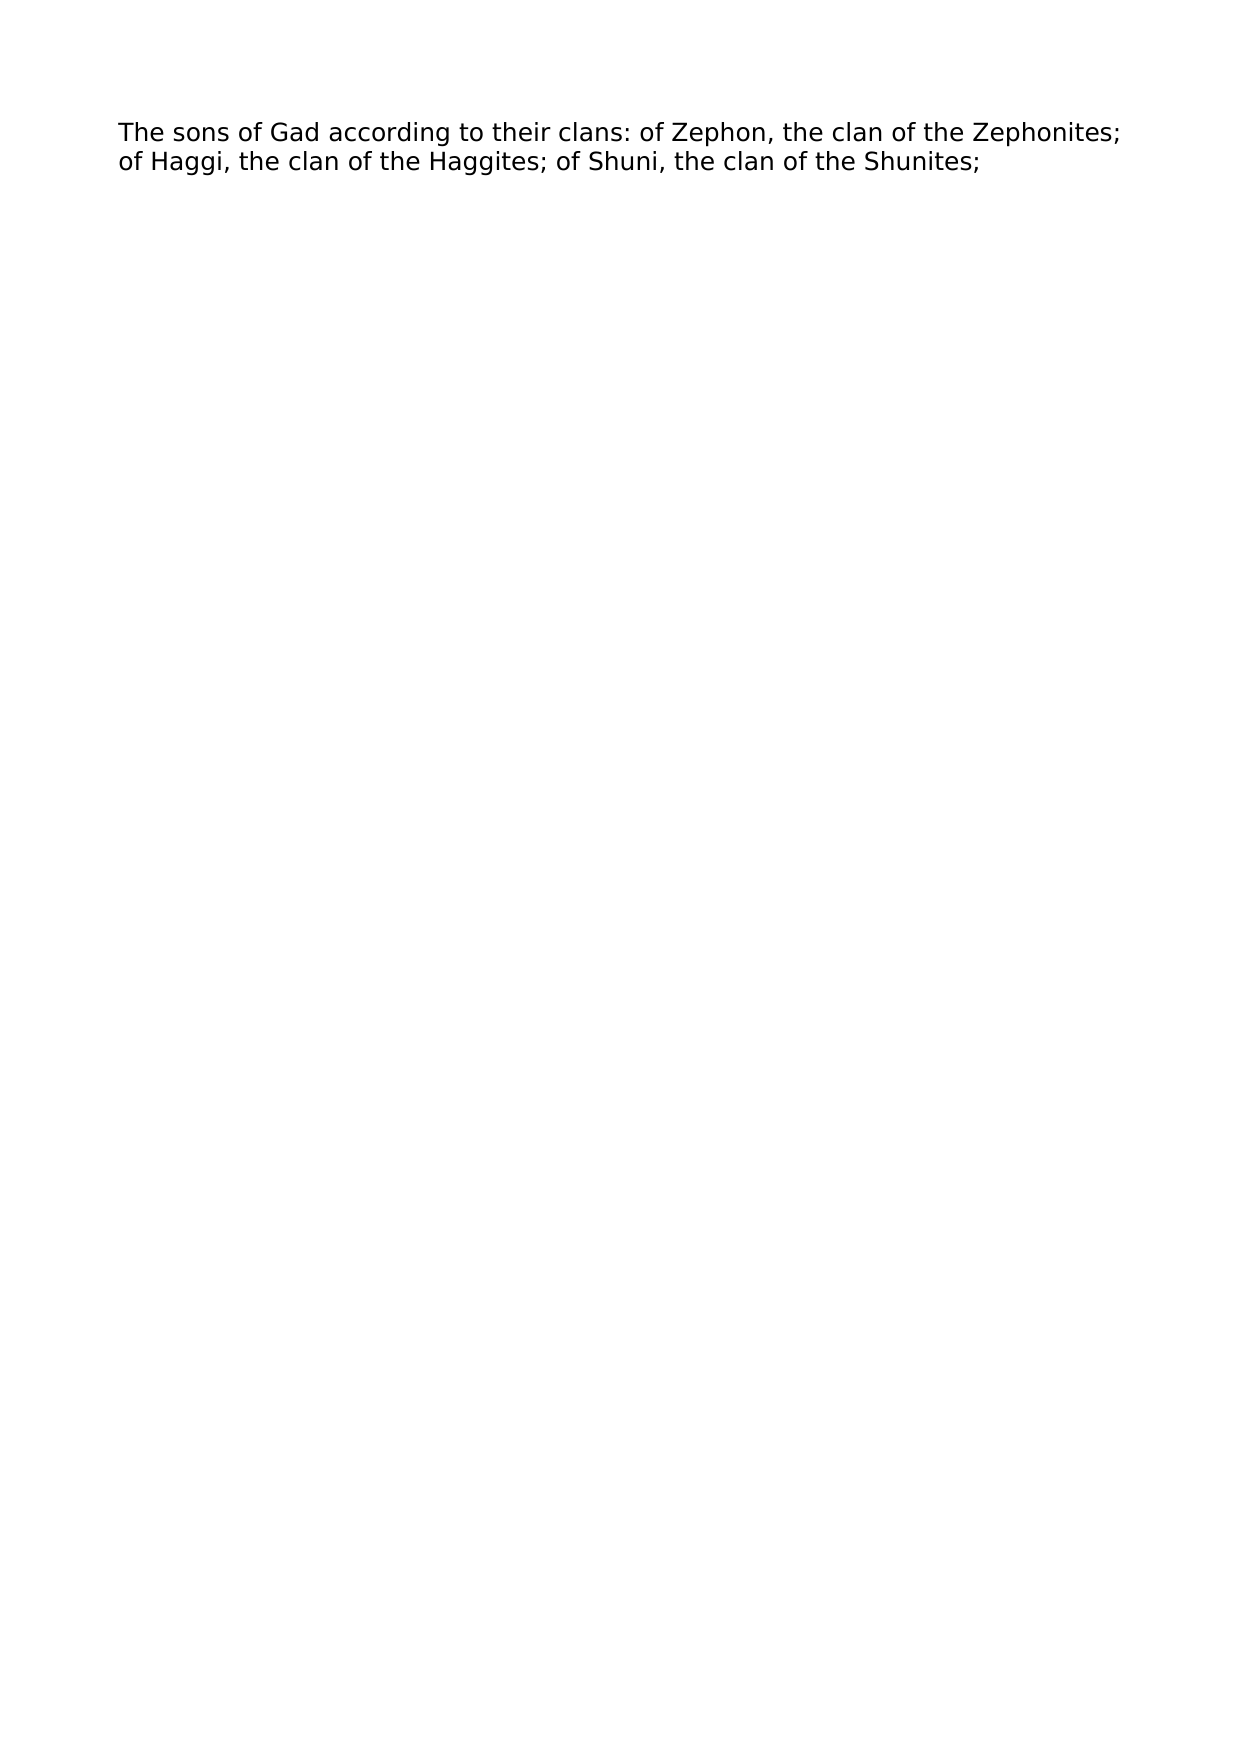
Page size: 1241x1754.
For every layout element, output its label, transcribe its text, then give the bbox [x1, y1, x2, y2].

text The sons of Gad according to their clans: of Zephon, the clan of the Zephonites; of Haggi, the clan of the Haggites; of Shuni, the clan of the Shunites; [118, 118, 1122, 176]
